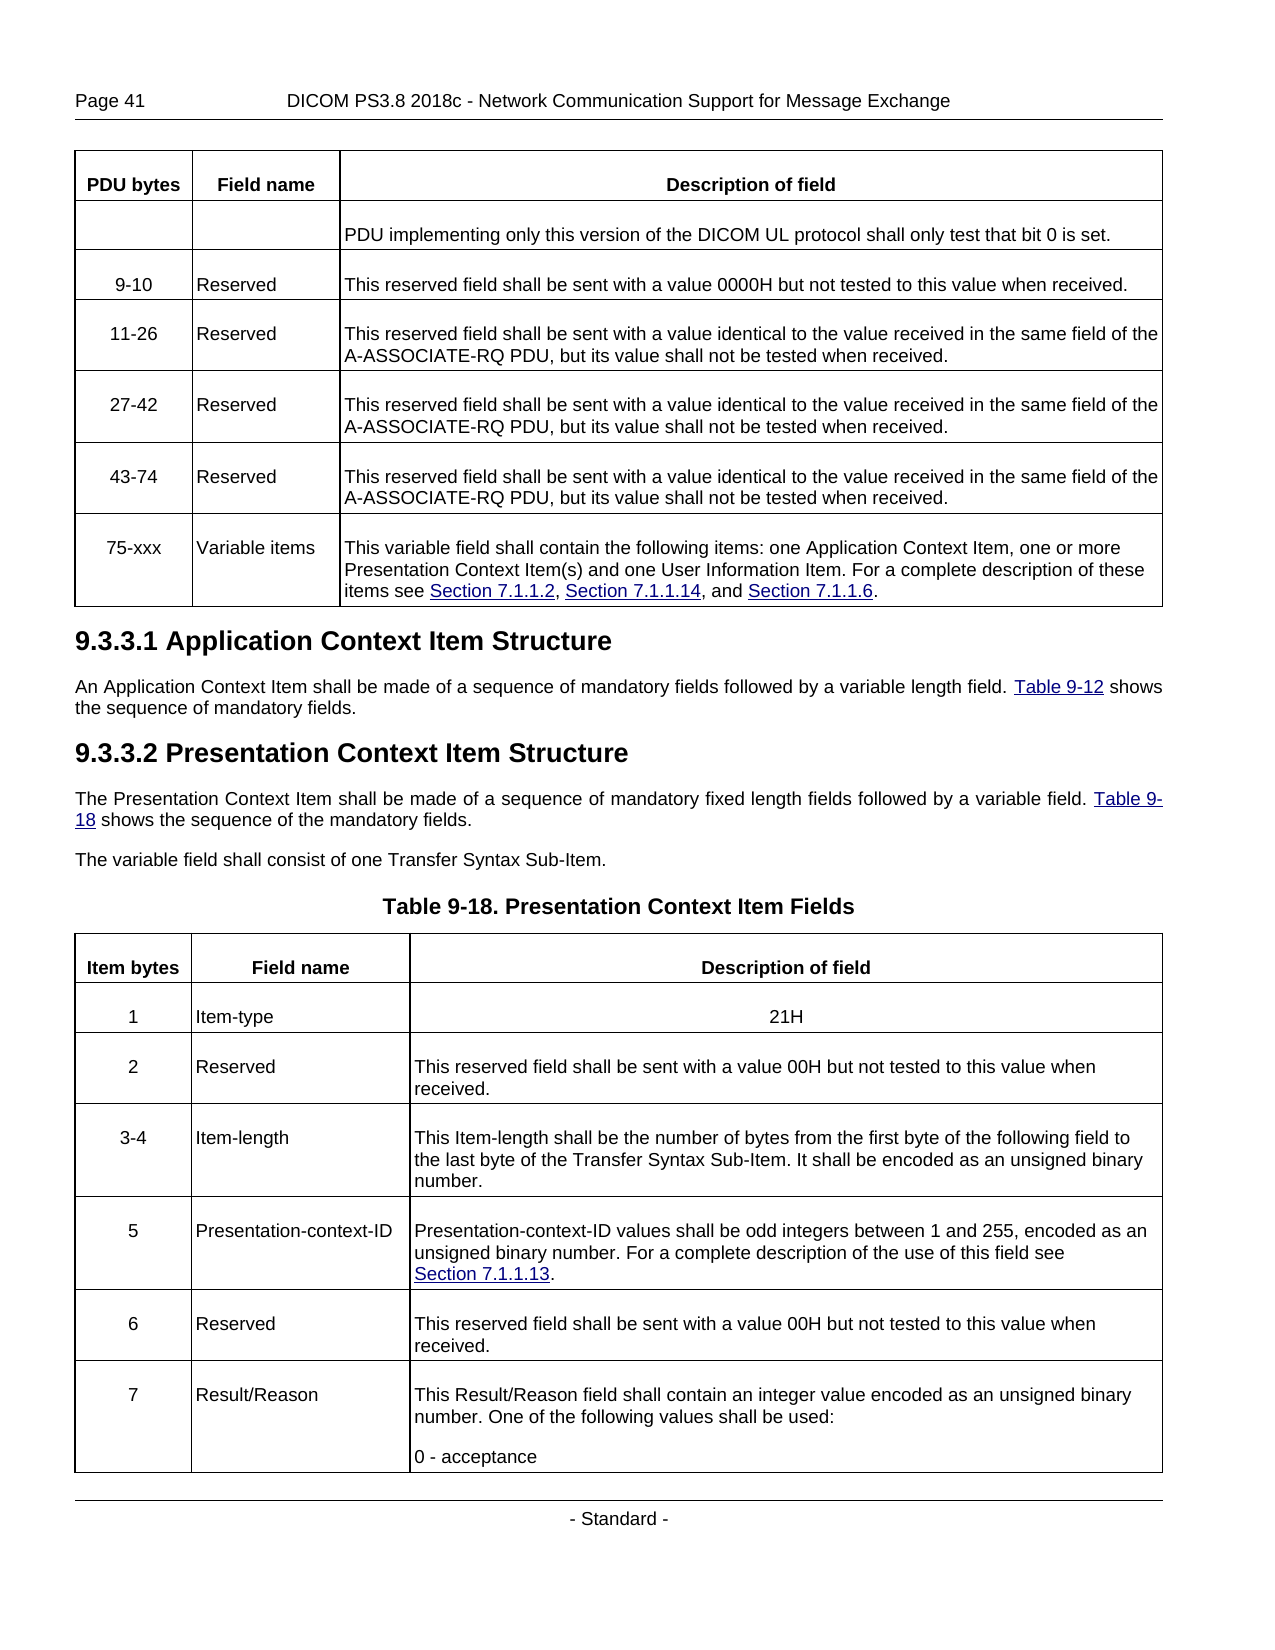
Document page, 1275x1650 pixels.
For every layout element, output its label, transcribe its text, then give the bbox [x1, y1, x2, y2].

table_cell 11-26 [76, 300, 192, 370]
table_cell This variable field shall contain the following items: one Application Context Item, one or more Presentation Context Item(s) and one User Information Item. For a complete description of these items see Section 7.1.1.2, Section 7.1.1.14, and Section 7.1.1.6. [341, 514, 1162, 606]
table_cell This reserved field shall be sent with a value identical to the value received in the same field of the A-ASSOCIATE-RQ PDU, but its value shall not be tested when received. [341, 371, 1162, 442]
table_cell Reserved [193, 300, 339, 370]
table_cell Presentation-context-ID values shall be odd integers between 1 and 255, encoded as an unsigned binary number. For a complete description of the use of this field see Section 7.1.1.13. [411, 1197, 1162, 1289]
table_cell 5 [76, 1197, 191, 1289]
table_cell Reserved [192, 1033, 409, 1103]
table_cell 9-10 [76, 250, 192, 299]
table_cell This reserved field shall be sent with a value identical to the value received in the same field of the A-ASSOCIATE-RQ PDU, but its value shall not be tested when received. [341, 300, 1162, 370]
table_cell Reserved [193, 371, 339, 442]
text Table 9-18. Presentation Context Item Fields [75, 893, 1162, 919]
table_cell 7 [76, 1361, 191, 1472]
text 9.3.3.2 Presentation Context Item Structure [75, 737, 1162, 768]
table_header PDU bytes [76, 151, 192, 200]
table_cell Item-length [192, 1104, 409, 1196]
text 9.3.3.1 Application Context Item Structure [75, 625, 1162, 657]
table_cell 27-42 [76, 371, 192, 442]
table_cell This Item-length shall be the number of bytes from the first byte of the following field to the last byte of the Transfer Syntax Sub-Item. It shall be encoded as an unsigned binary number. [411, 1104, 1162, 1196]
table_cell This Result/Reason field shall contain an integer value encoded as an unsigned binary number. One of the following values shall be used: 0 - acceptance [411, 1361, 1162, 1472]
table_cell 75-xxx [76, 514, 192, 606]
table_cell [76, 201, 192, 249]
table_cell Reserved [192, 1290, 409, 1360]
table_header Description of field [411, 934, 1162, 982]
table_cell PDU implementing only this version of the DICOM UL protocol shall only test that bit 0 is set. [341, 201, 1162, 249]
table_header Description of field [341, 151, 1162, 200]
table_cell 2 [76, 1033, 191, 1103]
table_cell Item-type [192, 983, 409, 1032]
table_cell This reserved field shall be sent with a value 0000H but not tested to this value when received. [341, 250, 1162, 299]
table_header Item bytes [76, 934, 191, 982]
table_cell Reserved [193, 250, 339, 299]
table_cell This reserved field shall be sent with a value 00H but not tested to this value when received. [411, 1290, 1162, 1360]
table_cell Reserved [193, 443, 339, 513]
text The Presentation Context Item shall be made of a sequence of mandatory fixed length fields followed by a variable field. Table 9-18 shows the sequence of the mandatory fields. [75, 787, 1162, 830]
table_cell 43-74 [76, 443, 192, 513]
table_cell Variable items [193, 514, 339, 606]
table_cell This reserved field shall be sent with a value 00H but not tested to this value when received. [411, 1033, 1162, 1103]
table_cell [193, 201, 339, 249]
table_cell This reserved field shall be sent with a value identical to the value received in the same field of the A-ASSOCIATE-RQ PDU, but its value shall not be tested when received. [341, 443, 1162, 513]
table_header Field name [193, 151, 339, 200]
table_cell 21H [411, 983, 1162, 1032]
text An Application Context Item shall be made of a sequence of mandatory fields followed by a variable length field. Table 9-12 shows the sequence of mandatory fields. [75, 675, 1162, 718]
table_cell Result/Reason [192, 1361, 409, 1472]
text The variable field shall consist of one Transfer Syntax Sub-Item. [75, 849, 1162, 871]
table_cell 3-4 [76, 1104, 191, 1196]
table_cell 6 [76, 1290, 191, 1360]
table_header Field name [192, 934, 409, 982]
table_cell 1 [76, 983, 191, 1032]
table_cell Presentation-context-ID [192, 1197, 409, 1289]
